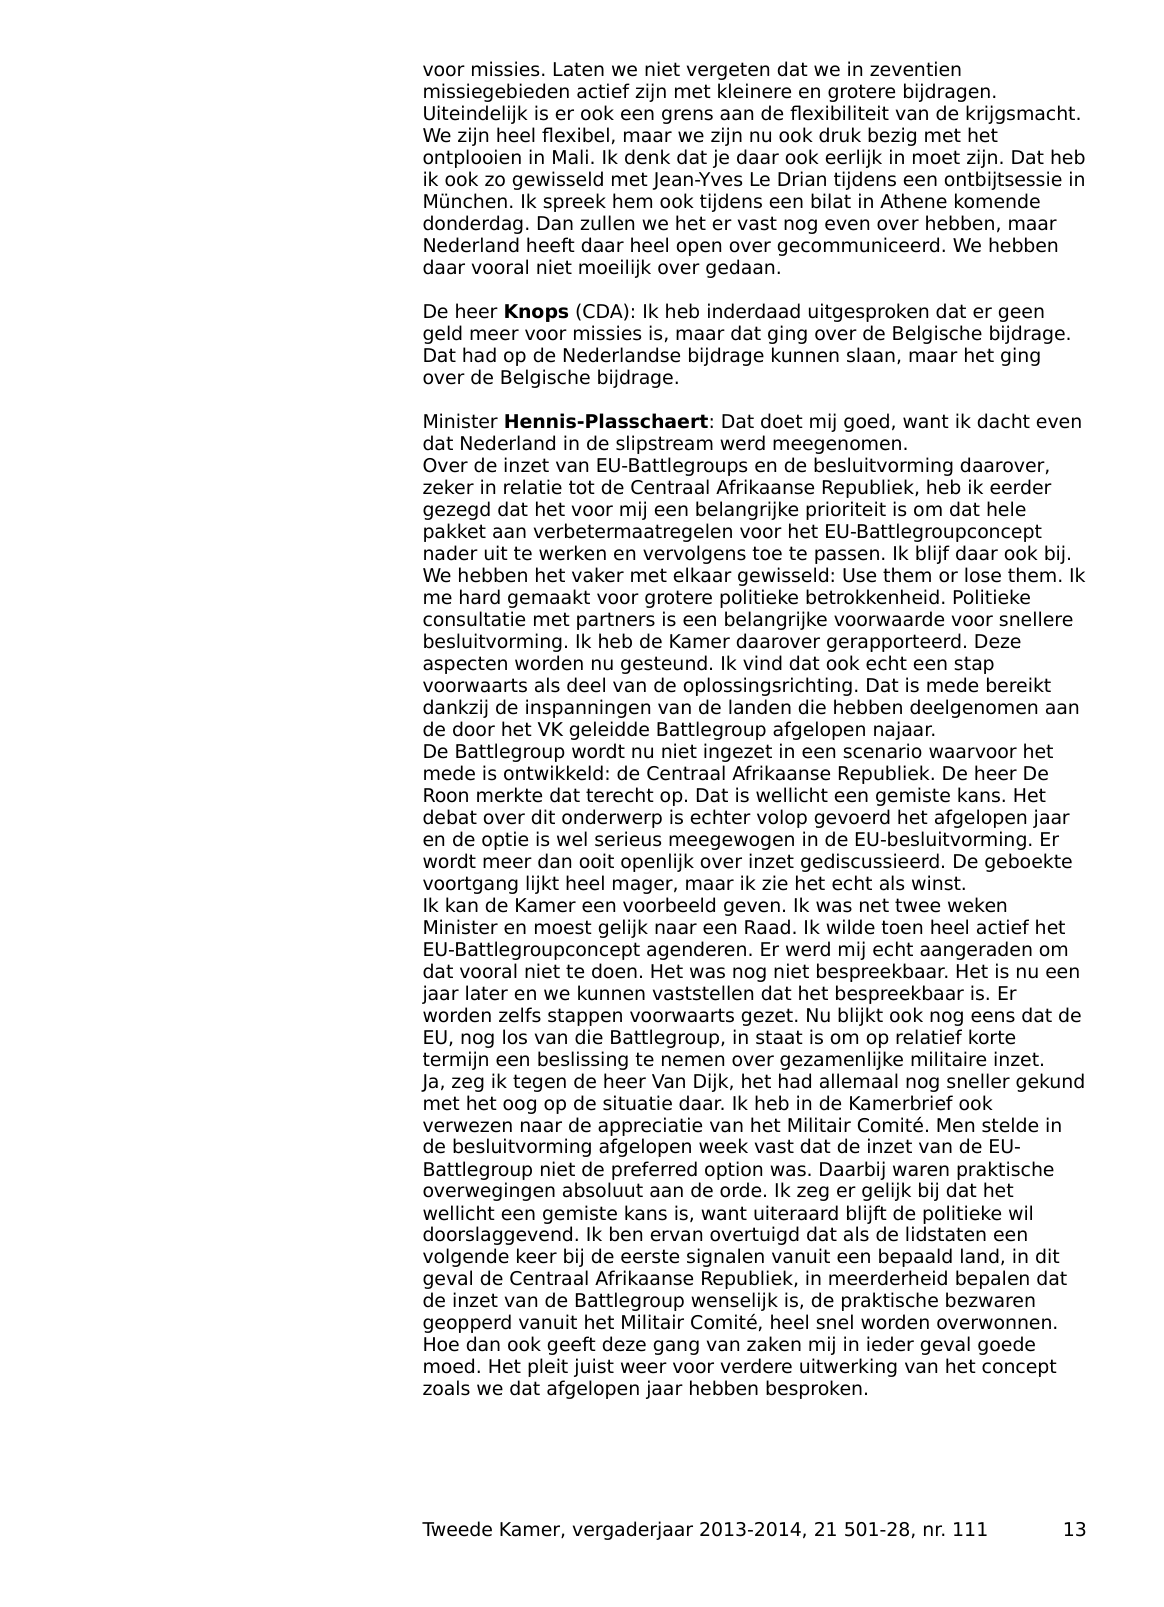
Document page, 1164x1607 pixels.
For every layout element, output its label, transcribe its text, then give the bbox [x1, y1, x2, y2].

text Minister Hennis-Plasschaert: Dat doet mij goed, want ik dacht even dat Nederland in de slipstream werd meegenomen. [422, 411, 1087, 455]
text De Battlegroup wordt nu niet ingezet in een scenario waarvoor het mede is ontwikkeld: de Centraal Afrikaanse Republiek. De heer De Roon merkte dat terecht op. Dat is wellicht een gemiste kans. Het debat over dit onderwerp is echter volop gevoerd het afgelopen jaar en de optie is wel serieus meegewogen in de EU-besluitvorming. Er wordt meer dan ooit openlijk over inzet gediscussieerd. De geboekte voortgang lijkt heel mager, maar ik zie het echt als winst. [422, 741, 1087, 895]
text voor missies. Laten we niet vergeten dat we in zeventien missiegebieden actief zijn met kleinere en grotere bijdragen. Uiteindelijk is er ook een grens aan de flexibiliteit van de krijgsmacht. We zijn heel flexibel, maar we zijn nu ook druk bezig met het ontplooien in Mali. Ik denk dat je daar ook eerlijk in moet zijn. Dat heb ik ook zo gewisseld met Jean-Yves Le Drian tijdens een ontbijtsessie in München. Ik spreek hem ook tijdens een bilat in Athene komende donderdag. Dan zullen we het er vast nog even over hebben, maar Nederland heeft daar heel open over gecommuniceerd. We hebben daar vooral niet moeilijk over gedaan. [422, 59, 1087, 279]
text De heer Knops (CDA): Ik heb inderdaad uitgesproken dat er geen geld meer voor missies is, maar dat ging over de Belgische bijdrage. Dat had op de Nederlandse bijdrage kunnen slaan, maar het ging over de Belgische bijdrage. [422, 301, 1087, 389]
text Over de inzet van EU-Battlegroups en de besluitvorming daarover, zeker in relatie tot de Centraal Afrikaanse Republiek, heb ik eerder gezegd dat het voor mij een belangrijke prioriteit is om dat hele pakket aan verbetermaatregelen voor het EU-Battlegroupconcept nader uit te werken en vervolgens toe te passen. Ik blijf daar ook bij. We hebben het vaker met elkaar gewisseld: Use them or lose them. Ik me hard gemaakt voor grotere politieke betrokkenheid. Politieke consultatie met partners is een belangrijke voorwaarde voor snellere besluitvorming. Ik heb de Kamer daarover gerapporteerd. Deze aspecten worden nu gesteund. Ik vind dat ook echt een stap voorwaarts als deel van de oplossingsrichting. Dat is mede bereikt dankzij de inspanningen van de landen die hebben deelgenomen aan de door het VK geleidde Battlegroup afgelopen najaar. [422, 455, 1087, 741]
text Ja, zeg ik tegen de heer Van Dijk, het had allemaal nog sneller gekund met het oog op de situatie daar. Ik heb in de Kamerbrief ook verwezen naar de appreciatie van het Militair Comité. Men stelde in de besluitvorming afgelopen week vast dat de inzet van de EU-Battlegroup niet de preferred option was. Daarbij waren praktische overwegingen absoluut aan de orde. Ik zeg er gelijk bij dat het wellicht een gemiste kans is, want uiteraard blijft de politieke wil doorslaggevend. Ik ben ervan overtuigd dat als de lidstaten een volgende keer bij de eerste signalen vanuit een bepaald land, in dit geval de Centraal Afrikaanse Republiek, in meerderheid bepalen dat de inzet van de Battlegroup wenselijk is, de praktische bezwaren geopperd vanuit het Militair Comité, heel snel worden overwonnen. Hoe dan ook geeft deze gang van zaken mij in ieder geval goede moed. Het pleit juist weer voor verdere uitwerking van het concept zoals we dat afgelopen jaar hebben besproken. [422, 1071, 1087, 1400]
text Ik kan de Kamer een voorbeeld geven. Ik was net twee weken Minister en moest gelijk naar een Raad. Ik wilde toen heel actief het EU-Battlegroupconcept agenderen. Er werd mij echt aangeraden om dat vooral niet te doen. Het was nog niet bespreekbaar. Het is nu een jaar later en we kunnen vaststellen dat het bespreekbaar is. Er worden zelfs stappen voorwaarts gezet. Nu blijkt ook nog eens dat de EU, nog los van die Battlegroup, in staat is om op relatief korte termijn een beslissing te nemen over gezamenlijke militaire inzet. [422, 895, 1087, 1071]
